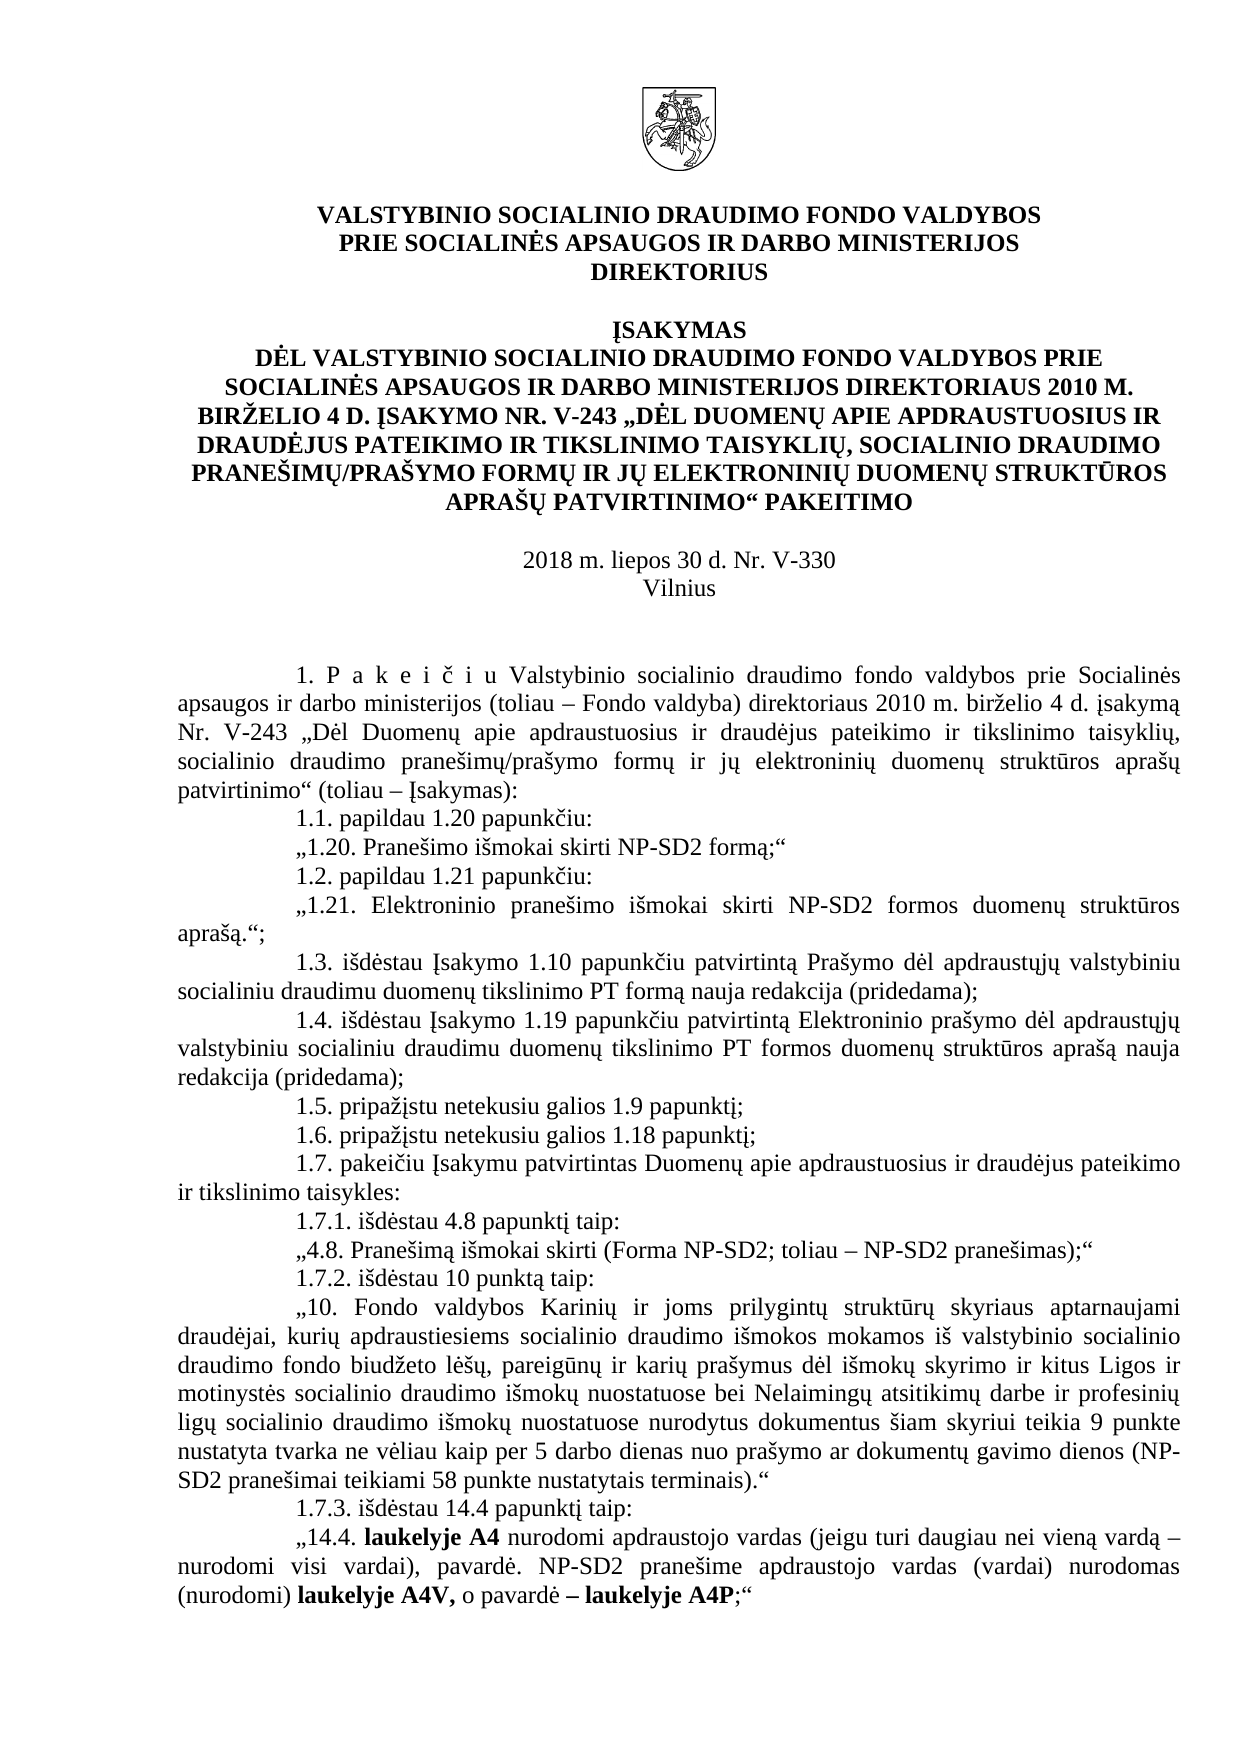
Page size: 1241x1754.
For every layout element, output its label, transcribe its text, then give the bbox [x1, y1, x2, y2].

text 2018 m. liepos 30 d. Nr. V-330 [177, 545, 1181, 573]
text 1.1. papildau 1.20 papunkčiu: [177, 803, 1181, 832]
text 1.2. papildau 1.21 papunkčiu: [177, 861, 1181, 890]
text 1.7.1. išdėstau 4.8 papunktį taip: [177, 1206, 1181, 1235]
text 1. P a k e i č i u Valstybinio socialinio draudimo fondo valdybos prie Socialinės apsaugos ir darbo ministerijos (toliau – Fondo valdyba) direktoriaus 2010 m. birželio 4 d. įsakymą Nr. V-243 „Dėl Duomenų apie apdraustuosius ir draudėjus pateikimo ir tikslinimo taisyklių, socialinio draudimo pranešimų/prašymo formų ir jų elektroninių duomenų struktūros aprašų patvirtinimo“ (toliau – Įsakymas): [177, 660, 1181, 803]
text „1.20. Pranešimo išmokai skirti NP-SD2 formą;“ [177, 832, 1181, 861]
text „4.8. Pranešimą išmokai skirti (Forma NP-SD2; toliau – NP-SD2 pranešimas);“ [177, 1235, 1181, 1263]
text ĮSAKYMAS [177, 315, 1181, 343]
text 1.4. išdėstau Įsakymo 1.19 papunkčiu patvirtintą Elektroninio prašymo dėl apdraustųjų valstybiniu socialiniu draudimu duomenų tikslinimo PT formos duomenų struktūros aprašą nauja redakcija (pridedama); [177, 1005, 1181, 1091]
text PRIE SOCIALINĖS APSAUGOS IR DARBO MINISTERIJOS [177, 228, 1181, 257]
text VALSTYBINIO SOCIALINIO DRAUDIMO FONDO VALDYBOS [177, 200, 1181, 228]
text „10. Fondo valdybos Karinių ir joms prilygintų struktūrų skyriaus aptarnaujami draudėjai, kurių apdraustiesiems socialinio draudimo išmokos mokamos iš valstybinio socialinio draudimo fondo biudžeto lėšų, pareigūnų ir karių prašymus dėl išmokų skyrimo ir kitus Ligos ir motinystės socialinio draudimo išmokų nuostatuose bei Nelaimingų atsitikimų darbe ir profesinių ligų socialinio draudimo išmokų nuostatuose nurodytus dokumentus šiam skyriui teikia 9 punkte nustatyta tvarka ne vėliau kaip per 5 darbo dienas nuo prašymo ar dokumentų gavimo dienos (NP-SD2 pranešimai teikiami 58 punkte nustatytais terminais).“ [177, 1292, 1181, 1493]
text DIREKTORIUS [177, 257, 1181, 286]
text Vilnius [177, 573, 1181, 602]
text 1.6. pripažįstu netekusiu galios 1.18 papunktį; [177, 1120, 1181, 1148]
text 1.7.3. išdėstau 14.4 papunktį taip: [177, 1493, 1181, 1522]
text Dėl Valstybinio socialinio draudimo fondo valdybos prie Socialinės apsaugos ir darbo ministerijos direktoriaus 2010 m. birželio 4 d. įsakymo nr. v-243 „dėl duomenų apie apdraustuosius ir draudėjus pateikimo ir tikslinimo taisyklių, socialinio draudimo pranešimų/prašymo formų ir jų elektroninių duomenų struktūros aprašų patvirtinimo“ pakeitimo [177, 343, 1181, 516]
text 1.5. pripažįstu netekusiu galios 1.9 papunktį; [177, 1091, 1181, 1120]
text „14.4. laukelyje A4 nurodomi apdraustojo vardas (jeigu turi daugiau nei vieną vardą – nurodomi visi vardai), pavardė. NP-SD2 pranešime apdraustojo vardas (vardai) nurodomas (nurodomi) laukelyje A4V, o pavardė – laukelyje A4P;“ [177, 1522, 1181, 1608]
text 1.3. išdėstau Įsakymo 1.10 papunkčiu patvirtintą Prašymo dėl apdraustųjų valstybiniu socialiniu draudimu duomenų tikslinimo PT formą nauja redakcija (pridedama); [177, 947, 1181, 1005]
text 1.7. pakeičiu Įsakymu patvirtintas Duomenų apie apdraustuosius ir draudėjus pateikimo ir tikslinimo taisykles: [177, 1148, 1181, 1206]
text „1.21. Elektroninio pranešimo išmokai skirti NP-SD2 formos duomenų struktūros aprašą.“; [177, 890, 1181, 947]
text 1.7.2. išdėstau 10 punktą taip: [177, 1263, 1181, 1292]
